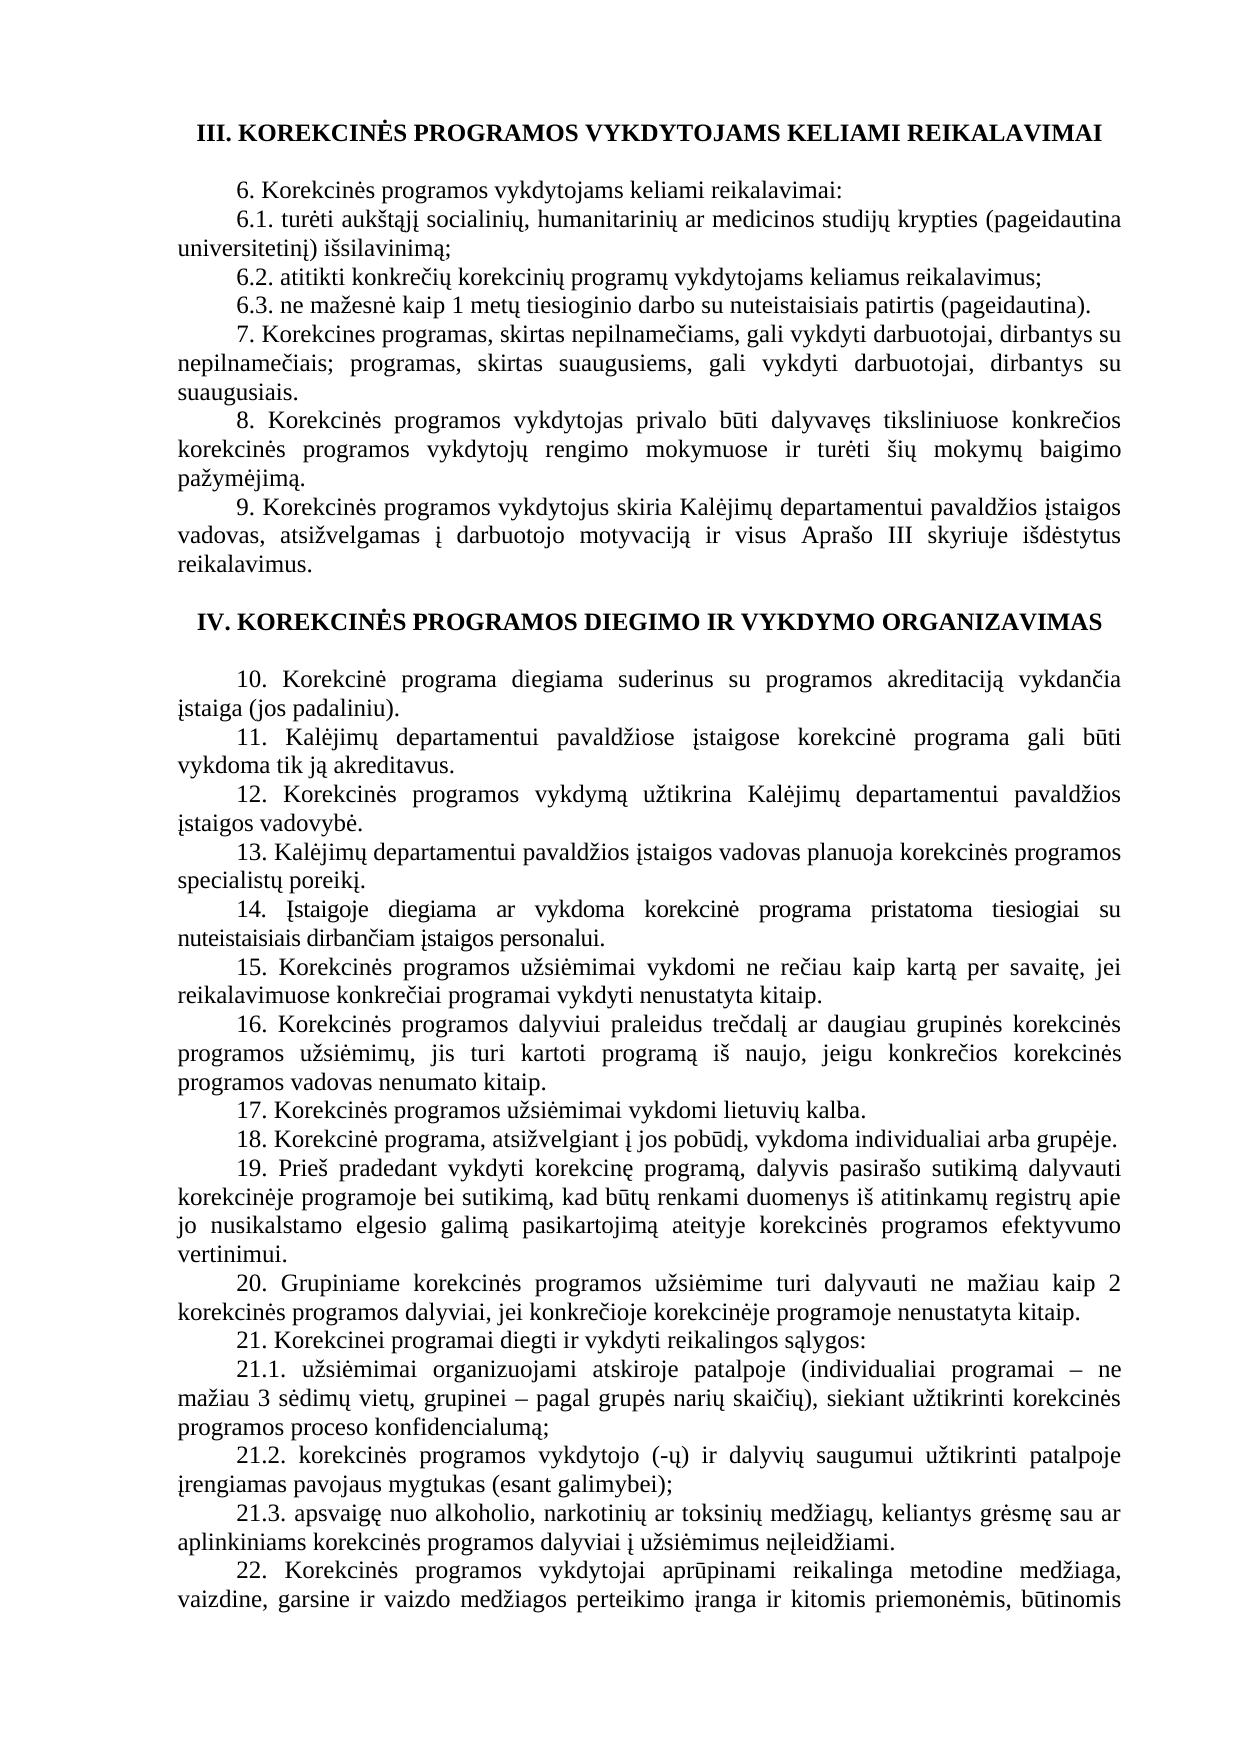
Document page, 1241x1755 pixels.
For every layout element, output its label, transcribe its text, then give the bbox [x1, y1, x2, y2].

text 14. Įstaigoje diegiama ar vykdoma korekcinė programa pristatoma tiesiogiai su nuteistaisiais dirbančiam įstaigos personalui. [177, 894, 1122, 952]
text 21.3. apsvaigę nuo alkoholio, narkotinių ar toksinių medžiagų, keliantys grėsmę sau ar aplinkiniams korekcinės programos dalyviai į užsiėmimus neįleidžiami. [177, 1498, 1122, 1556]
text IV. KOREKCINĖS PROGRAMOS DIEGIMO IR VYKDYMO ORGANIZAVIMAS [177, 607, 1122, 636]
text 21.2. korekcinės programos vykdytojo (-ų) ir dalyvių saugumui užtikrinti patalpoje įrengiamas pavojaus mygtukas (esant galimybei); [177, 1441, 1122, 1498]
text 7. Korekcines programas, skirtas nepilnamečiams, gali vykdyti darbuotojai, dirbantys su nepilnamečiais; programas, skirtas suaugusiems, gali vykdyti darbuotojai, dirbantys su suaugusiais. [177, 319, 1122, 406]
text 21. Korekcinei programai diegti ir vykdyti reikalingos sąlygos: [177, 1326, 1122, 1354]
text 10. Korekcinė programa diegiama suderinus su programos akreditaciją vykdančia įstaiga (jos padaliniu). [177, 664, 1122, 722]
text 8. Korekcinės programos vykdytojas privalo būti dalyvavęs tiksliniuose konkrečios korekcinės programos vykdytojų rengimo mokymuose ir turėti šių mokymų baigimo pažymėjimą. [177, 406, 1122, 492]
text 15. Korekcinės programos užsiėmimai vykdomi ne rečiau kaip kartą per savaitę, jei reikalavimuose konkrečiai programai vykdyti nenustatyta kitaip. [177, 952, 1122, 1009]
text 6. Korekcinės programos vykdytojams keliami reikalavimai: [177, 176, 1122, 204]
text 13. Kalėjimų departamentui pavaldžios įstaigos vadovas planuoja korekcinės programos specialistų poreikį. [177, 837, 1122, 894]
text 12. Korekcinės programos vykdymą užtikrina Kalėjimų departamentui pavaldžios įstaigos vadovybė. [177, 779, 1122, 837]
text 22. Korekcinės programos vykdytojai aprūpinami reikalinga metodine medžiaga, vaizdine, garsine ir vaizdo medžiagos perteikimo įranga ir kitomis priemonėmis, būtinomis [177, 1556, 1122, 1613]
text 6.1. turėti aukštąjį socialinių, humanitarinių ar medicinos studijų krypties (pageidautina universitetinį) išsilavinimą; [177, 204, 1122, 262]
text 6.2. atitikti konkrečių korekcinių programų vykdytojams keliamus reikalavimus; [177, 262, 1122, 291]
text 6.3. ne mažesnė kaip 1 metų tiesioginio darbo su nuteistaisiais patirtis (pageidautina). [177, 291, 1122, 319]
text III. KOREKCINĖS PROGRAMOS VYKDYTOJAMS KELIAMI REIKALAVIMAI [177, 118, 1122, 147]
text 20. Grupiniame korekcinės programos užsiėmime turi dalyvauti ne mažiau kaip 2 korekcinės programos dalyviai, jei konkrečioje korekcinėje programoje nenustatyta kitaip. [177, 1268, 1122, 1326]
text 9. Korekcinės programos vykdytojus skiria Kalėjimų departamentui pavaldžios įstaigos vadovas, atsižvelgamas į darbuotojo motyvaciją ir visus Aprašo III skyriuje išdėstytus reikalavimus. [177, 492, 1122, 578]
text 11. Kalėjimų departamentui pavaldžiose įstaigose korekcinė programa gali būti vykdoma tik ją akreditavus. [177, 722, 1122, 779]
text 19. Prieš pradedant vykdyti korekcinę programą, dalyvis pasirašo sutikimą dalyvauti korekcinėje programoje bei sutikimą, kad būtų renkami duomenys iš atitinkamų registrų apie jo nusikalstamo elgesio galimą pasikartojimą ateityje korekcinės programos efektyvumo vertinimui. [177, 1153, 1122, 1268]
text 16. Korekcinės programos dalyviui praleidus trečdalį ar daugiau grupinės korekcinės programos užsiėmimų, jis turi kartoti programą iš naujo, jeigu konkrečios korekcinės programos vadovas nenumato kitaip. [177, 1009, 1122, 1096]
text 18. Korekcinė programa, atsižvelgiant į jos pobūdį, vykdoma individualiai arba grupėje. [177, 1124, 1122, 1153]
text 21.1. užsiėmimai organizuojami atskiroje patalpoje (individualiai programai – ne mažiau 3 sėdimų vietų, grupinei – pagal grupės narių skaičių), siekiant užtikrinti korekcinės programos proceso konfidencialumą; [177, 1354, 1122, 1441]
text 17. Korekcinės programos užsiėmimai vykdomi lietuvių kalba. [177, 1096, 1122, 1124]
